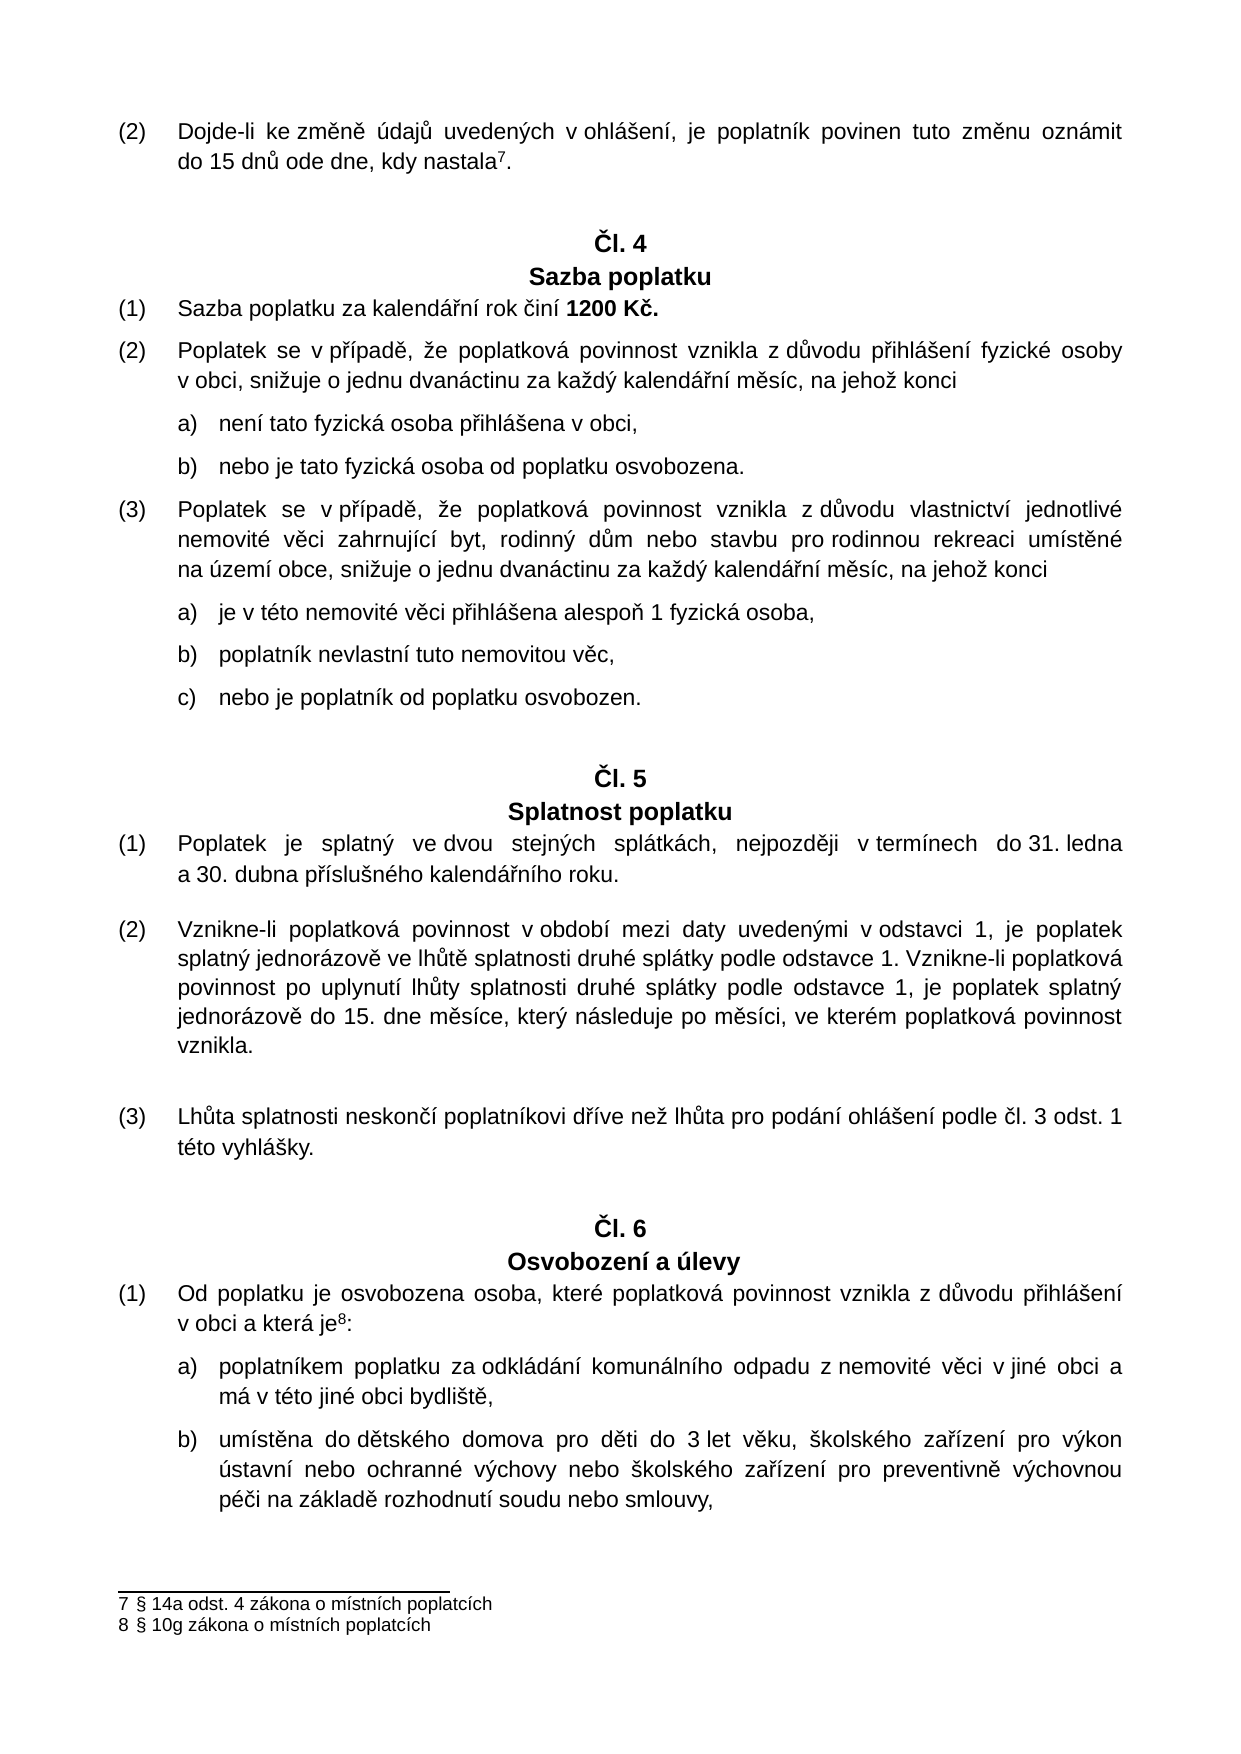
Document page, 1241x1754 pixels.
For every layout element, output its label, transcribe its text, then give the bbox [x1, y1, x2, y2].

list Sazba poplatku za kalendářní rok činí 1200 Kč. [118, 294, 1122, 321]
list umístěna do dětského domova pro děti do 3 let věku, školského zařízení pro výkon ústavní nebo ochranné výchovy nebo školského zařízení pro preventivně výchovnou péči na základě rozhodnutí soudu nebo smlouvy, [177, 1426, 1122, 1512]
subtitle Čl. 4 Sazba poplatku [118, 228, 1122, 290]
list § 14a odst. 4 zákona o místních poplatcích [118, 1592, 1122, 1614]
list Od poplatku je osvobozena osoba, které poplatková povinnost vznikla z důvodu přihlášení v obci a která je: [118, 1280, 1122, 1336]
list je v této nemovité věci přihlášena alespoň 1 fyzická osoba, [177, 599, 1122, 625]
list nebo je poplatník od poplatku osvobozen. [177, 684, 1122, 711]
list § 10g zákona o místních poplatcích [118, 1614, 1122, 1635]
list není tato fyzická osoba přihlášena v obci, [177, 410, 1122, 437]
list Poplatek se v případě, že poplatková povinnost vznikla z důvodu vlastnictví jednotlivé nemovité věci zahrnující byt, rodinný dům nebo stavbu pro rodinnou rekreaci umístěné na území obce, snižuje o jednu dvanáctinu za každý kalendářní měsíc, na jehož konci [118, 496, 1122, 582]
list nebo je tato fyzická osoba od poplatku osvobozena. [177, 453, 1122, 479]
list Poplatek se v případě, že poplatková povinnost vznikla z důvodu přihlášení fyzické osoby v obci, snižuje o jednu dvanáctinu za každý kalendářní měsíc, na jehož konci [118, 337, 1122, 394]
list Poplatek je splatný ve dvou stejných splátkách, nejpozději v termínech do 31. ledna a 30. dubna příslušného kalendářního roku. [118, 830, 1122, 887]
list Vznikne-li poplatková povinnost v období mezi daty uvedenými v odstavci 1, je poplatek splatný jednorázově ve lhůtě splatnosti druhé splátky podle odstavce 1. Vznikne-li poplatková povinnost po uplynutí lhůty splatnosti druhé splátky podle odstavce 1, je poplatek splatný jednorázově do 15. dne měsíce, který následuje po měsíci, ve kterém poplatková povinnost vznikla. [118, 916, 1122, 1058]
list Dojde-li ke změně údajů uvedených v ohlášení, je poplatník povinen tuto změnu oznámit do 15 dnů ode dne, kdy nastala. [118, 118, 1122, 175]
list Lhůta splatnosti neskončí poplatníkovi dříve než lhůta pro podání ohlášení podle čl. 3 odst. 1 této vyhlášky. [118, 1103, 1122, 1160]
list poplatník nevlastní tuto nemovitou věc, [177, 641, 1122, 668]
subtitle Čl. 5 Splatnost poplatku [118, 764, 1122, 826]
list poplatníkem poplatku za odkládání komunálního odpadu z nemovité věci v jiné obci a má v této jiné obci bydliště, [177, 1353, 1122, 1409]
subtitle Čl. 6 Osvobození a úlevy [118, 1214, 1122, 1276]
